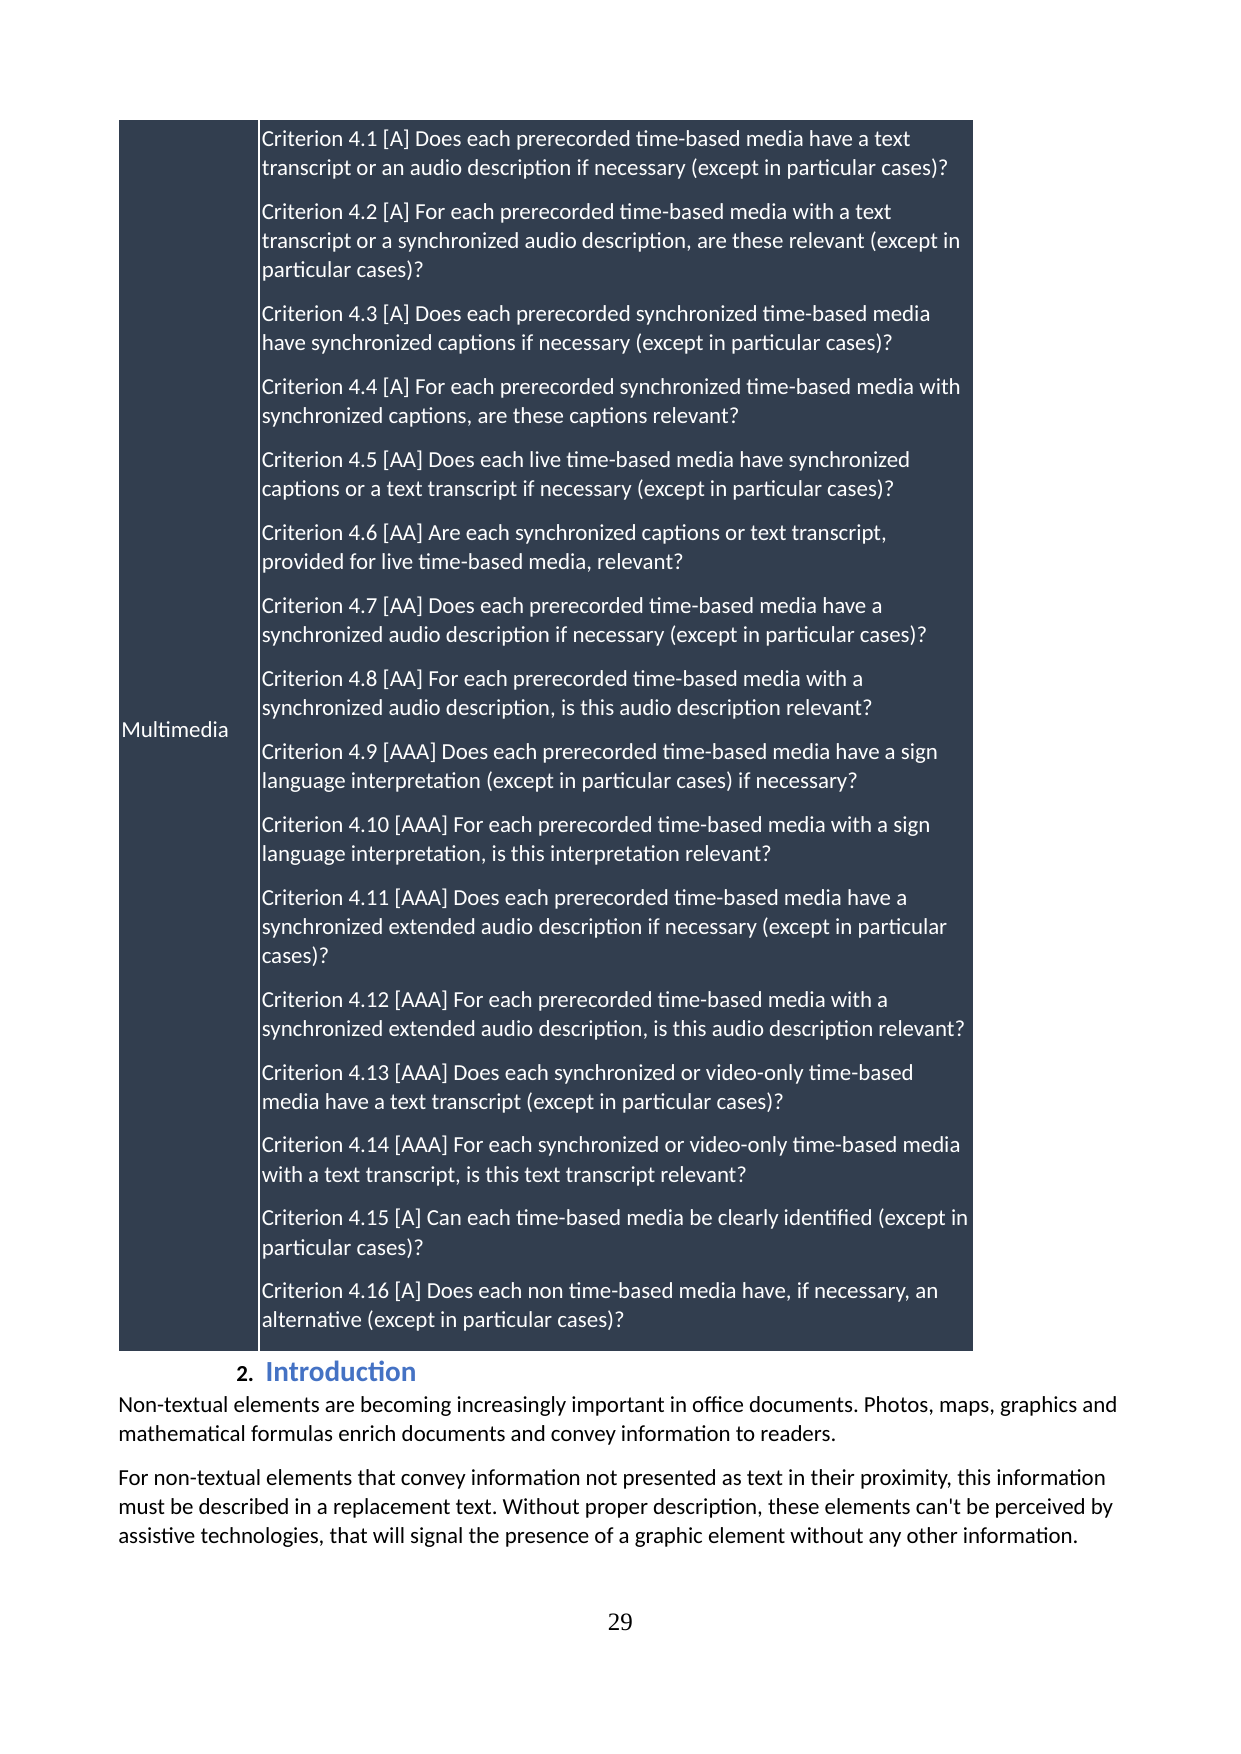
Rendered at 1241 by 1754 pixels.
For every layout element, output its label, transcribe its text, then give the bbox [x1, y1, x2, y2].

text Non-textual elements are becoming increasingly important in office documents. Photos, maps, graphics and mathematical formulas enrich documents and convey information to readers. [118, 1389, 1122, 1447]
subtitle Introduction [236, 1353, 1122, 1389]
table_cell Criterion 4.1 [A] Does each prerecorded time-based media have a text transcript or an audio description if necessary (except in particular cases)? Criterion 4.2 [A] For each prerecorded time-based media with a text transcript or a synchronized audio description, are these relevant (except in particular cases)? Criterion 4.3 [A] Does each prerecorded synchronized time-based media have synchronized captions if necessary (except in particular cases)? Criterion 4.4 [A] For each prerecorded synchronized time-based media with synchronized captions, are these captions relevant? Criterion 4.5 [AA] Does each live time-based media have synchronized captions or a text transcript if necessary (except in particular cases)? Criterion 4.6 [AA] Are each synchronized captions or text transcript, provided for live time-based media, relevant? Criterion 4.7 [AA] Does each prerecorded time-based media have a synchronized audio description if necessary (except in particular cases)? Criterion 4.8 [AA] For each prerecorded time-based media with a synchronized audio description, is this audio description relevant? Criterion 4.9 [AAA] Does each prerecorded time-based media have a sign language interpretation (except in particular cases) if necessary? Criterion 4.10 [AAA] For each prerecorded time-based media with a sign language interpretation, is this interpretation relevant? Criterion 4.11 [AAA] Does each prerecorded time-based media have a synchronized extended audio description if necessary (except in particular cases)? Criterion 4.12 [AAA] For each prerecorded time-based media with a synchronized extended audio description, is this audio description relevant? Criterion 4.13 [AAA] Does each synchronized or video-only time-based media have a text transcript (except in particular cases)? Criterion 4.14 [AAA] For each synchronized or video-only time-based media with a text transcript, is this text transcript relevant? Criterion 4.15 [A] Can each time-based media be clearly identified (except in particular cases)? Criterion 4.16 [A] Does each non time-based media have, if necessary, an alternative (except in particular cases)? [260, 120, 973, 1351]
text For non-textual elements that convey information not presented as text in their proximity, this information must be described in a replacement text. Without proper description, these elements can't be perceived by assistive technologies, that will signal the presence of a graphic element without any other information. [118, 1462, 1122, 1549]
table_cell Multimedia [119, 120, 258, 1351]
